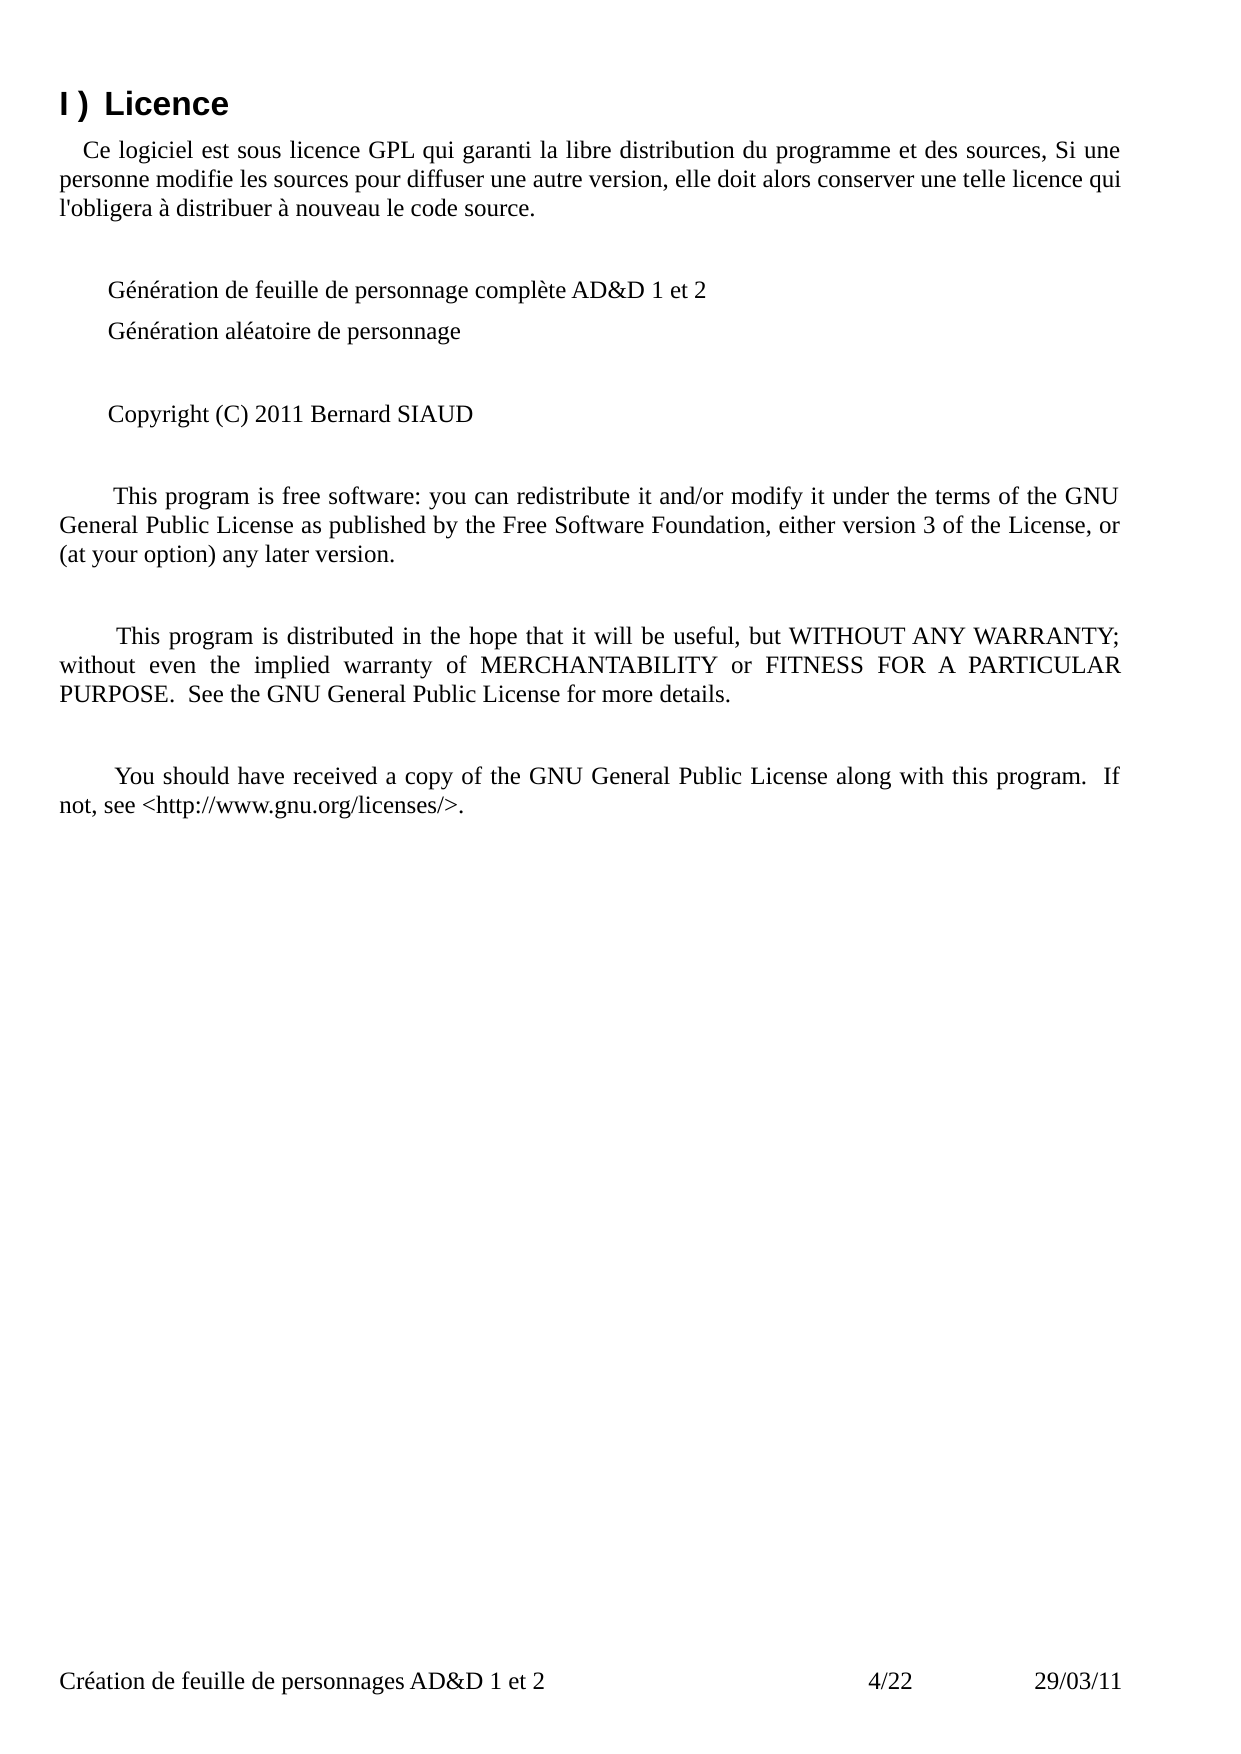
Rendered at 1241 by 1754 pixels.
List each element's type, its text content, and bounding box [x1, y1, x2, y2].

text This program is free software: you can redistribute it and/or modify it under the terms of the GNU General Public License as published by the Free Software Foundation, either version 3 of the License, or (at your option) any later version. [59, 481, 1122, 568]
text Copyright (C) 2011 Bernard SIAUD [59, 399, 1122, 428]
subtitle Licence [59, 84, 1122, 123]
text Génération aléatoire de personnage [59, 316, 1122, 345]
text You should have received a copy of the GNU General Public License along with this program. If not, see <http://www.gnu.org/licenses/>. [59, 761, 1122, 819]
text Ce logiciel est sous licence GPL qui garanti la libre distribution du programme et des sources, Si une personne modifie les sources pour diffuser une autre version, elle doit alors conserver une telle licence qui l'obligera à distribuer à nouveau le code source. [59, 135, 1122, 221]
text This program is distributed in the hope that it will be useful, but WITHOUT ANY WARRANTY; without even the implied warranty of MERCHANTABILITY or FITNESS FOR A PARTICULAR PURPOSE. See the GNU General Public License for more details. [59, 621, 1122, 708]
text Génération de feuille de personnage complète AD&D 1 et 2 [59, 275, 1122, 304]
